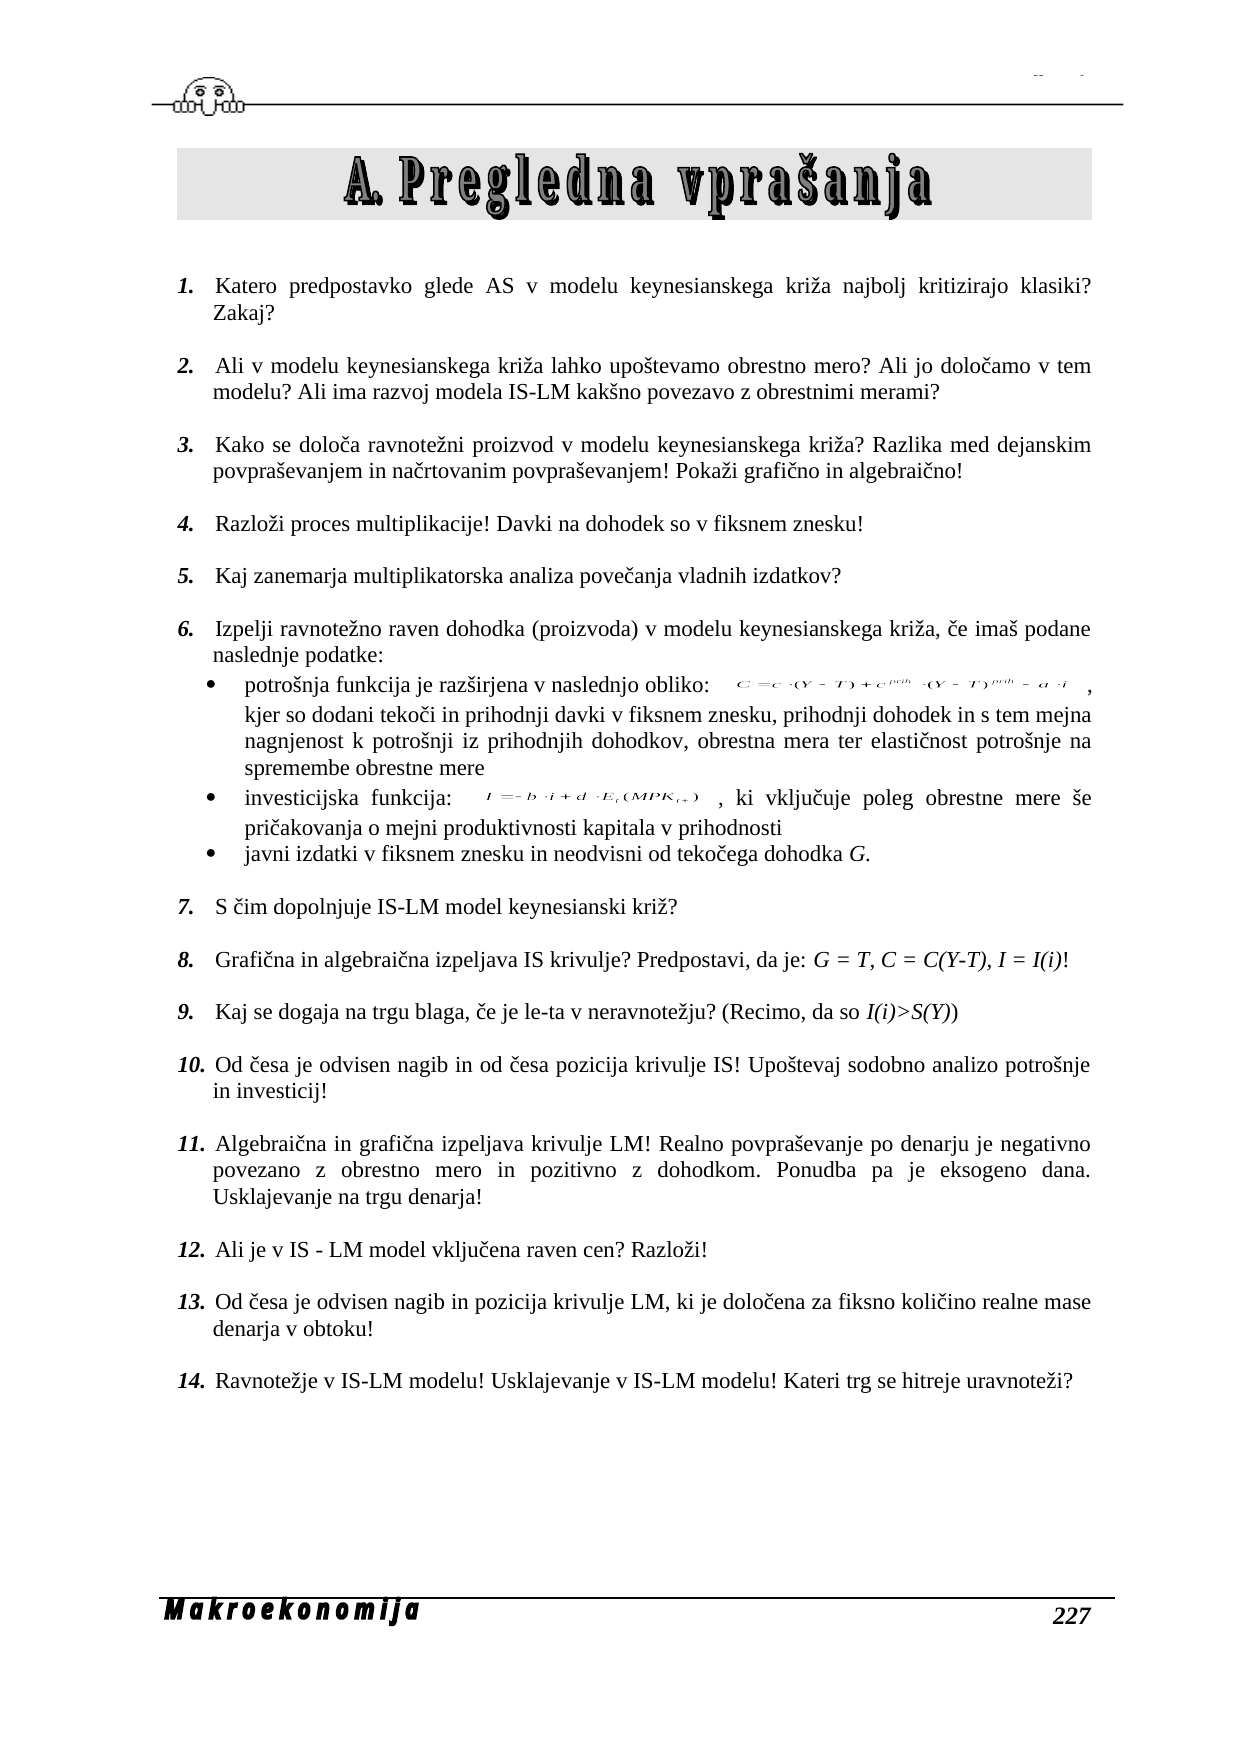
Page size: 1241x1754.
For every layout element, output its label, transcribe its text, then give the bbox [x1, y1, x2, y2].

list potrošnja funkcija je razširjena v naslednjo obliko: , kjer so dodani tekoči in prihodnji davki v fiksnem znesku, prihodnji dohodek in s tem mejna nagnjenost k potrošnji iz prihodnjih dohodkov, obrestna mera ter elastičnost potrošnje na spremembe obrestne mere [207, 668, 1092, 780]
list Razloži proces multiplikacije! Davki na dohodek so v fiksnem znesku! [177, 510, 1092, 536]
list Ravnotežje v IS-LM modelu! Usklajevanje v IS-LM modelu! Kateri trg se hitreje uravnoteži? [177, 1367, 1092, 1394]
list Ali je v IS - LM model vključena raven cen? Razloži! [177, 1236, 1092, 1262]
list Katero predpostavko glede AS v modelu keynesianskega križa najbolj kritizirajo klasiki? Zakaj? [177, 273, 1092, 325]
list Izpelji ravnotežno raven dohodka (proizvoda) v modelu keynesianskega križa, če imaš podane naslednje podatke: [177, 615, 1092, 668]
list Algebraična in grafična izpeljava krivulje LM! Realno povpraševanje po denarju je negativno povezano z obrestno mero in pozitivno z dohodkom. Ponudba pa je eksogeno dana. Usklajevanje na trgu denarja! [177, 1130, 1092, 1209]
list S čim dopolnjuje IS-LM model keynesianski križ? [177, 893, 1092, 919]
list Grafična in algebraična izpeljava IS krivulje? Predpostavi, da je: G = T, C = C(Y-T), I = I(i)! [177, 946, 1092, 972]
list Kako se določa ravnotežni proizvod v modelu keynesianskega križa? Razlika med dejanskim povpraševanjem in načrtovanim povpraševanjem! Pokaži grafično in algebraično! [177, 431, 1092, 483]
list Od česa je odvisen nagib in pozicija krivulje LM, ki je določena za fiksno količino realne mase denarja v obtoku! [177, 1288, 1092, 1341]
list javni izdatki v fiksnem znesku in neodvisni od tekočega dohodka G. [207, 840, 1092, 867]
list Kaj se dogaja na trgu blaga, če je le-ta v neravnotežju? (Recimo, da so I(i)>S(Y)) [177, 998, 1092, 1025]
list Od česa je odvisen nagib in od česa pozicija krivulje IS! Upoštevaj sodobno analizo potrošnje in investicij! [177, 1051, 1092, 1104]
list investicijska funkcija: , ki vključuje poleg obrestne mere še pričakovanja o mejni produktivnosti kapitala v prihodnosti [207, 780, 1092, 840]
list Kaj zanemarja multiplikatorska analiza povečanja vladnih izdatkov? [177, 562, 1092, 589]
list Ali v modelu keynesianskega križa lahko upoštevamo obrestno mero? Ali jo določamo v tem modelu? Ali ima razvoj modela IS-LM kakšno povezavo z obrestnimi merami? [177, 352, 1092, 404]
